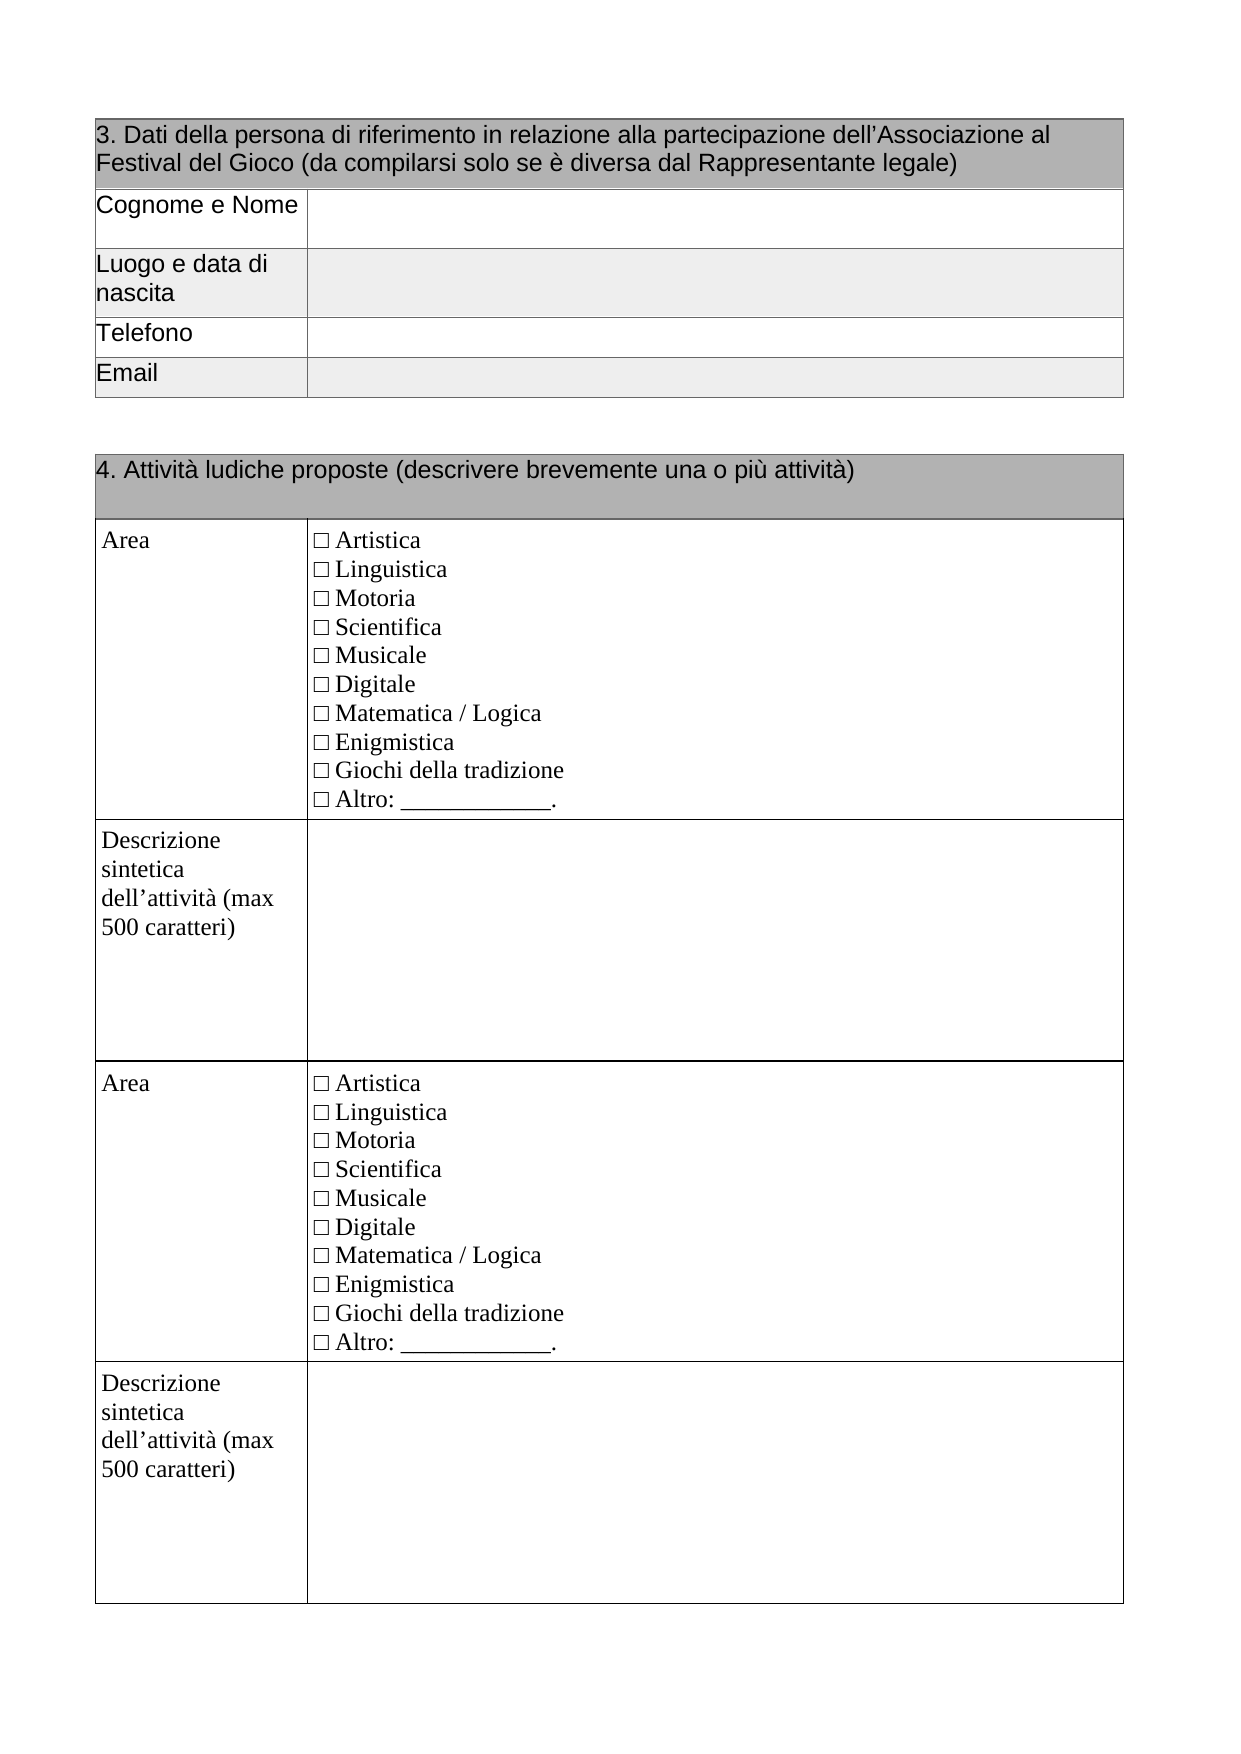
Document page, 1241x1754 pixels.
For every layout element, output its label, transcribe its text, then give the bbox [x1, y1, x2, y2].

table_cell [308, 1362, 1123, 1603]
table_cell [308, 358, 1123, 397]
table_cell Email [96, 358, 307, 397]
table_cell Cognome e Nome [96, 190, 307, 247]
table_cell [308, 318, 1123, 357]
table_cell □ Artistica □ Linguistica □ Motoria □ Scientifica □ Musicale □ Digitale □ Matematica / Logica □ Enigmistica □ Giochi della tradizione □ Altro: ____________. [308, 520, 1123, 819]
table_cell [308, 190, 1123, 247]
table_header 4. Attività ludiche proposte (descrivere brevemente una o più attività) [96, 455, 1123, 518]
table_header Area [96, 1062, 307, 1361]
table_cell [308, 249, 1123, 316]
table_header 3. Dati della persona di riferimento in relazione alla partecipazione dell’Associazione al Festival del Gioco (da compilarsi solo se è diversa dal Rappresentante legale) [96, 120, 1123, 188]
table_cell Descrizione sintetica dell’attività (max 500 caratteri) [96, 1362, 307, 1603]
table_cell Descrizione sintetica dell’attività (max 500 caratteri) [96, 820, 307, 1060]
table_cell [308, 820, 1123, 1060]
table_header □ Artistica □ Linguistica □ Motoria □ Scientifica □ Musicale □ Digitale □ Matematica / Logica □ Enigmistica □ Giochi della tradizione □ Altro: ____________. [308, 1062, 1123, 1361]
table_cell Telefono [96, 318, 307, 357]
table_cell Luogo e data di nascita [96, 249, 307, 316]
table_cell Area [96, 520, 307, 819]
